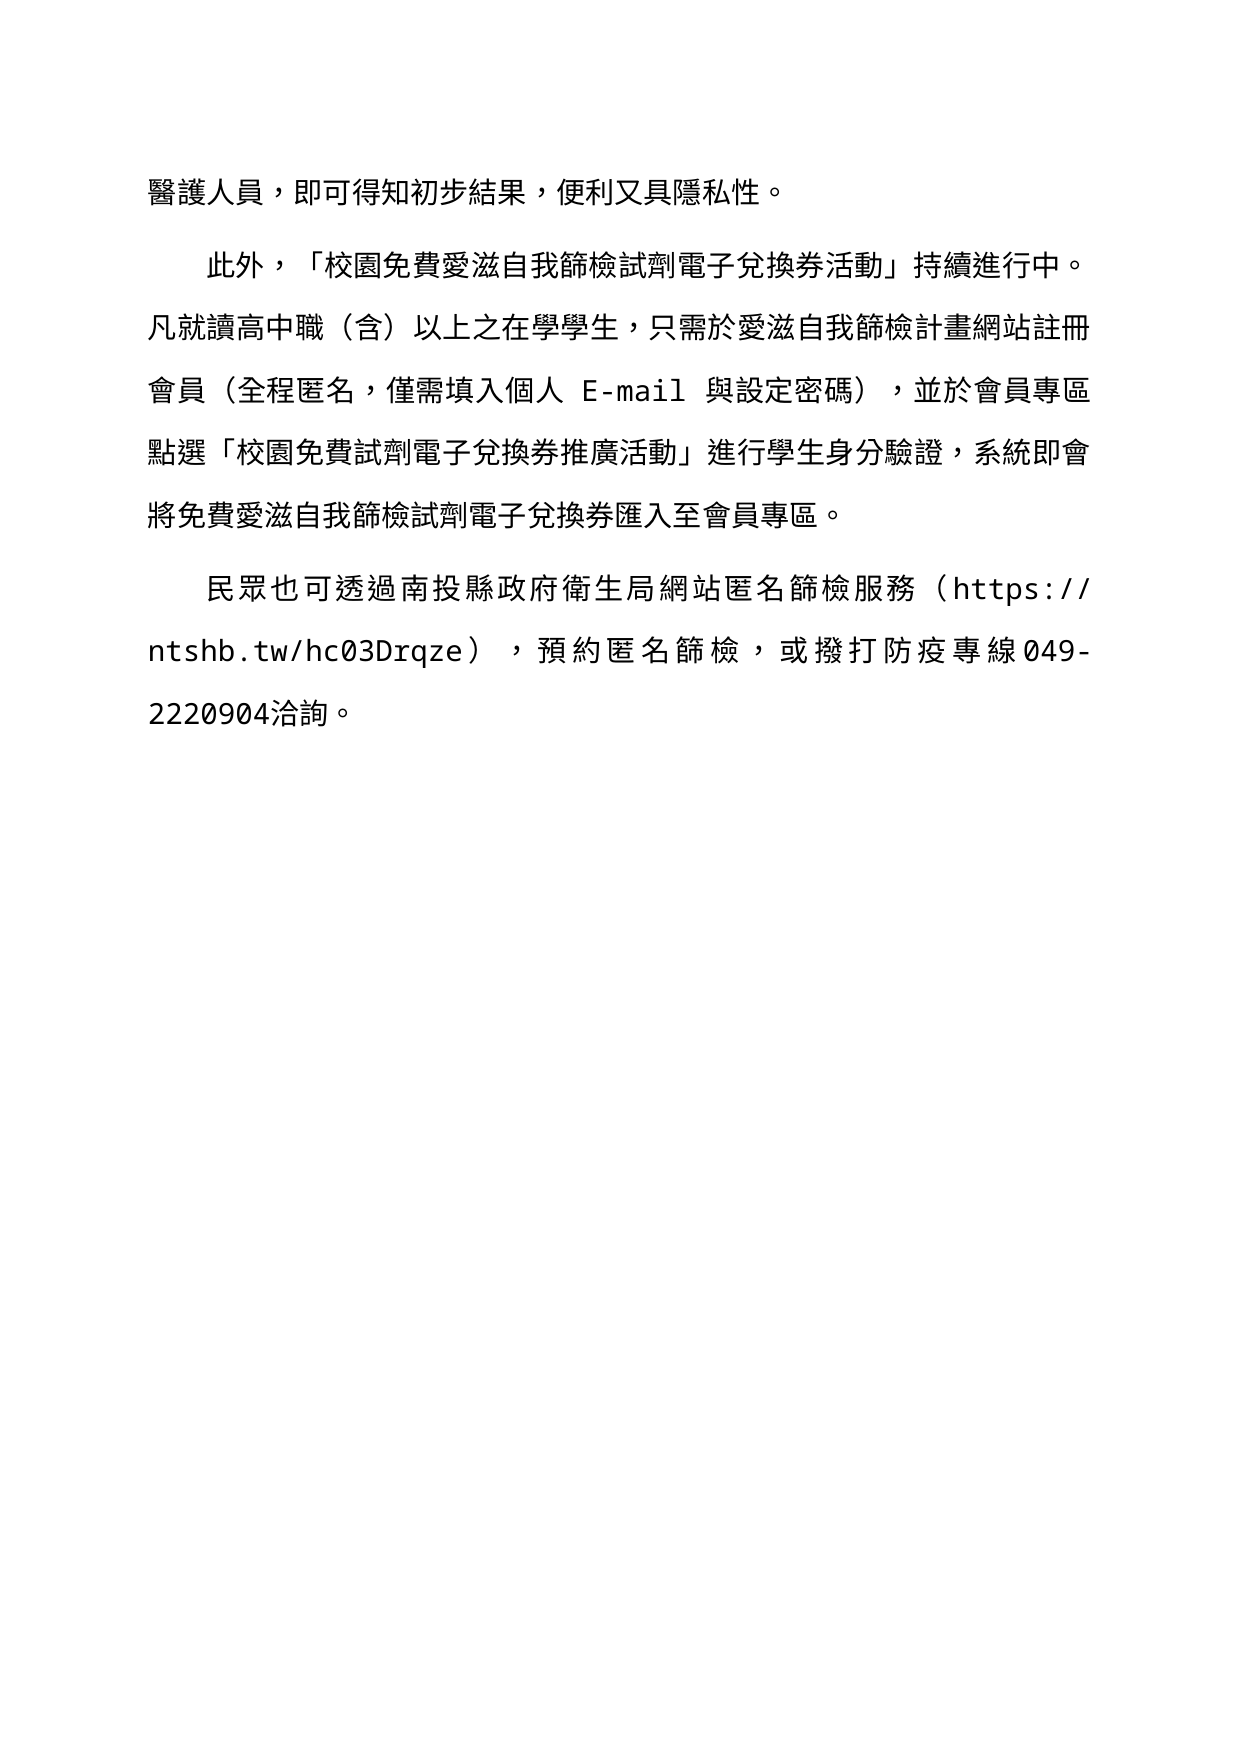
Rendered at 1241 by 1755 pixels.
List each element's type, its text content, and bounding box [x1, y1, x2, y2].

text 醫護人員，即可得知初步結果，便利又具隱私性。 [148, 149, 1093, 212]
text 民眾也可透過南投縣政府衛生局網站匿名篩檢服務（https://ntshb.tw/hc03Drqze），預約匿名篩檢，或撥打防疫專線049-2220904洽詢。 [148, 545, 1093, 732]
text 此外，「校園免費愛滋自我篩檢試劑電子兌換券活動」持續進行中。凡就讀高中職（含）以上之在學學生，只需於愛滋自我篩檢計畫網站註冊會員（全程匿名，僅需填入個人 E-mail 與設定密碼），並於會員專區點選「校園免費試劑電子兌換券推廣活動」進行學生身分驗證，系統即會將免費愛滋自我篩檢試劑電子兌換券匯入至會員專區。 [148, 222, 1093, 534]
